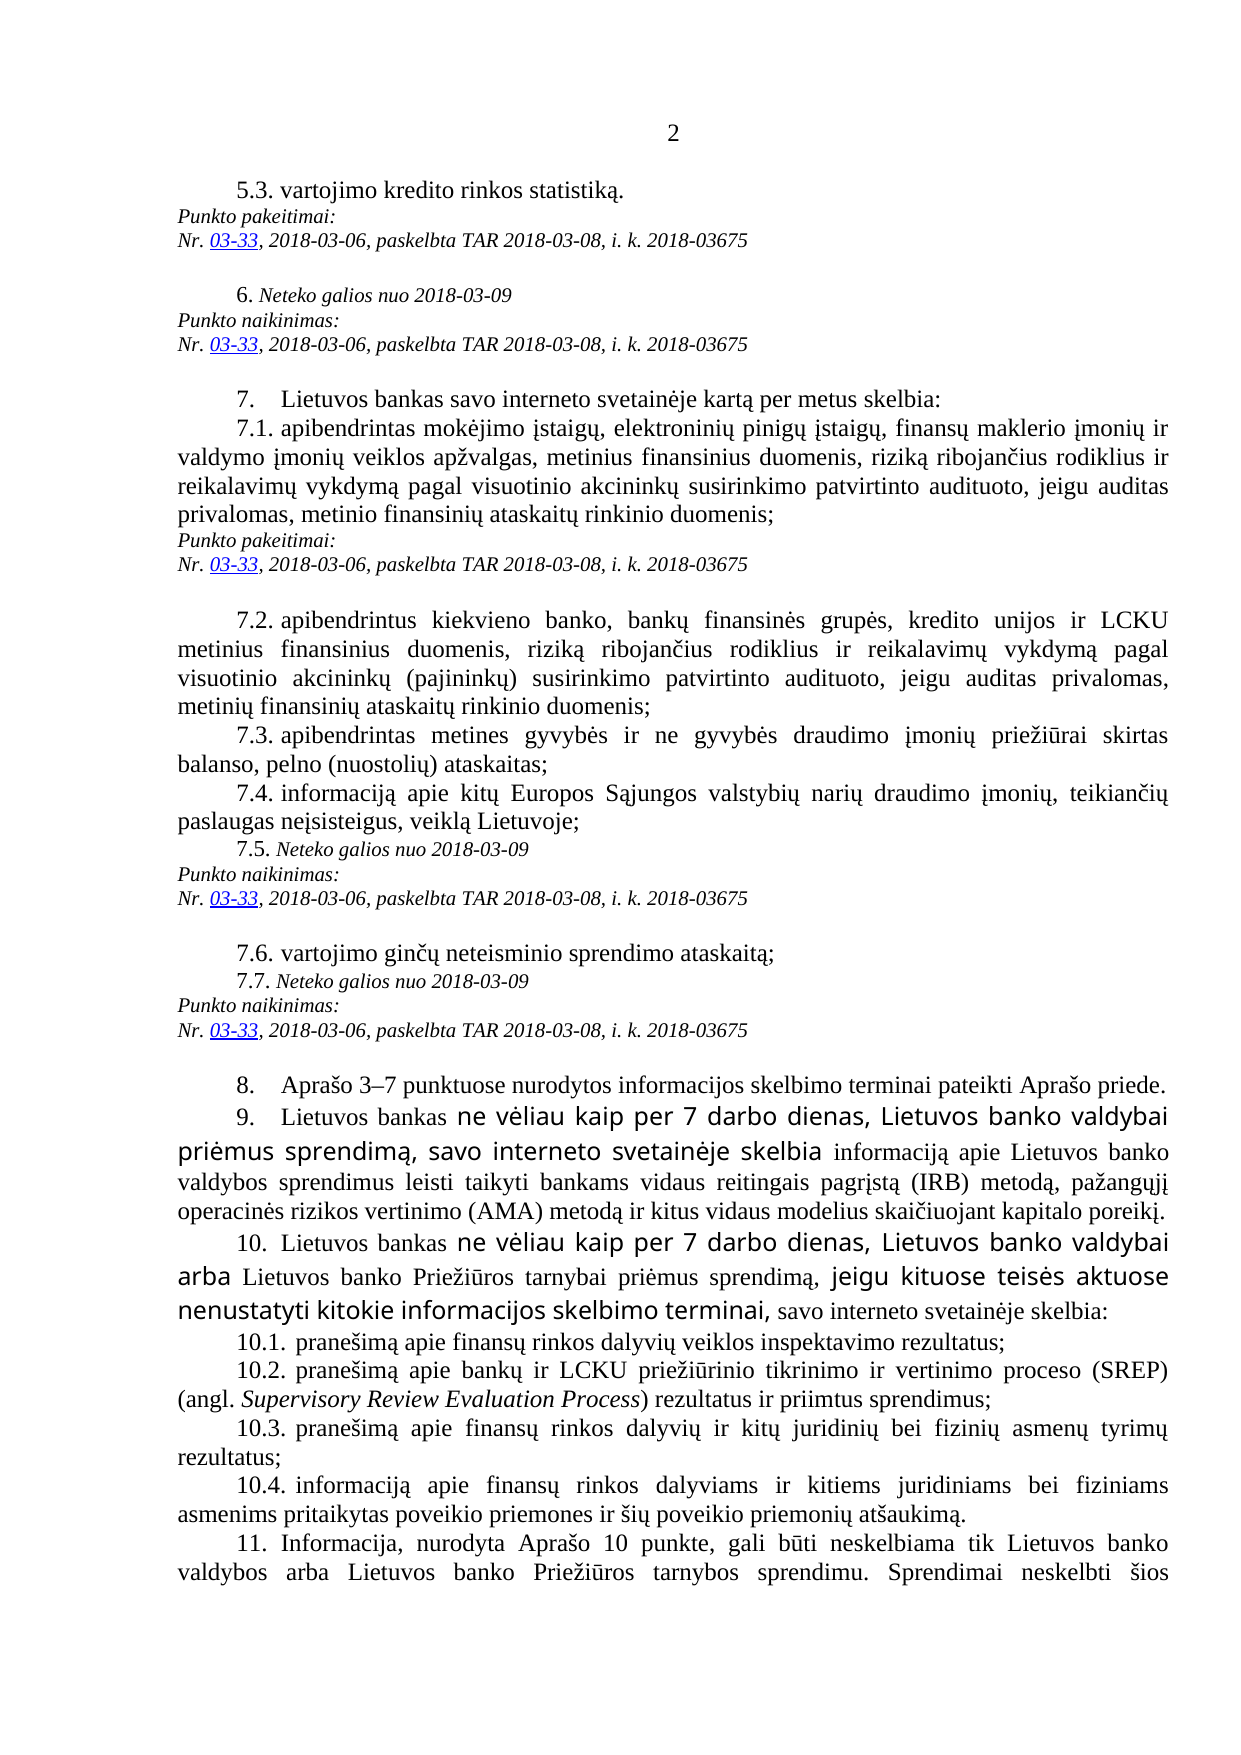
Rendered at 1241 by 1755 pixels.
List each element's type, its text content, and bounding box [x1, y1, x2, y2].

text Punkto pakeitimai: [177, 528, 1169, 552]
text 7. Lietuvos bankas savo interneto svetainėje kartą per metus skelbia: [177, 384, 1169, 413]
text 11. Informacija, nurodyta Aprašo 10 punkte, gali būti neskelbiama tik Lietuvos banko valdybos arba Lietuvos banko Priežiūros tarnybos sprendimu. Sprendimai neskelbti šios [177, 1528, 1169, 1586]
text 9. Lietuvos bankas ne vėliau kaip per 7 darbo dienas, Lietuvos banko valdybai priėmus sprendimą, savo interneto svetainėje skelbia informaciją apie Lietuvos banko valdybos sprendimus leisti taikyti bankams vidaus reitingais pagrįstą (IRB) metodą, pažangųjį operacinės rizikos vertinimo (AMA) metodą ir kitus vidaus modelius skaičiuojant kapitalo poreikį. [177, 1099, 1169, 1225]
text Nr. 03-33, 2018-03-06, paskelbta TAR 2018-03-08, i. k. 2018-03675 [177, 1017, 1169, 1042]
text Punkto naikinimas: [177, 993, 1169, 1017]
text 10.3. pranešimą apie finansų rinkos dalyvių ir kitų juridinių bei fizinių asmenų tyrimų rezultatus; [177, 1413, 1169, 1471]
text 6. Neteko galios nuo 2018-03-09 [177, 281, 1169, 308]
text Punkto naikinimas: [177, 308, 1169, 332]
text Punkto naikinimas: [177, 861, 1169, 886]
text 7.7. Neteko galios nuo 2018-03-09 [177, 967, 1169, 993]
text Punkto pakeitimai: [177, 204, 1169, 228]
text 10.4. informaciją apie finansų rinkos dalyviams ir kitiems juridiniams bei fiziniams asmenims pritaikytas poveikio priemones ir šių poveikio priemonių atšaukimą. [177, 1471, 1169, 1528]
text 5.3. vartojimo kredito rinkos statistiką. [177, 176, 1169, 204]
text 7.1. apibendrintas mokėjimo įstaigų, elektroninių pinigų įstaigų, finansų maklerio įmonių ir valdymo įmonių veiklos apžvalgas, metinius finansinius duomenis, riziką ribojančius rodiklius ir reikalavimų vykdymą pagal visuotinio akcininkų susirinkimo patvirtinto audituoto, jeigu auditas privalomas, metinio finansinių ataskaitų rinkinio duomenis; [177, 413, 1169, 528]
text 7.5. Neteko galios nuo 2018-03-09 [177, 835, 1169, 861]
text 7.2. apibendrintus kiekvieno banko, bankų finansinės grupės, kredito unijos ir LCKU metinius finansinius duomenis, riziką ribojančius rodiklius ir reikalavimų vykdymą pagal visuotinio akcininkų (pajininkų) susirinkimo patvirtinto audituoto, jeigu auditas privalomas, metinių finansinių ataskaitų rinkinio duomenis; [177, 605, 1169, 720]
text Nr. 03-33, 2018-03-06, paskelbta TAR 2018-03-08, i. k. 2018-03675 [177, 332, 1169, 356]
text Nr. 03-33, 2018-03-06, paskelbta TAR 2018-03-08, i. k. 2018-03675 [177, 228, 1169, 252]
text 7.3. apibendrintas metines gyvybės ir ne gyvybės draudimo įmonių priežiūrai skirtas balanso, pelno (nuostolių) ataskaitas; [177, 720, 1169, 778]
text 7.4. informaciją apie kitų Europos Sąjungos valstybių narių draudimo įmonių, teikiančių paslaugas neįsisteigus, veiklą Lietuvoje; [177, 778, 1169, 835]
text 10.2. pranešimą apie bankų ir LCKU priežiūrinio tikrinimo ir vertinimo proceso (SREP) (angl. Supervisory Review Evaluation Process) rezultatus ir priimtus sprendimus; [177, 1356, 1169, 1413]
text Nr. 03-33, 2018-03-06, paskelbta TAR 2018-03-08, i. k. 2018-03675 [177, 886, 1169, 909]
text 8. Aprašo 3–7 punktuose nurodytos informacijos skelbimo terminai pateikti Aprašo priede. [177, 1070, 1169, 1099]
text 10.1. pranešimą apie finansų rinkos dalyvių veiklos inspektavimo rezultatus; [177, 1327, 1169, 1356]
text 7.6. vartojimo ginčų neteisminio sprendimo ataskaitą; [177, 938, 1169, 967]
text Nr. 03-33, 2018-03-06, paskelbta TAR 2018-03-08, i. k. 2018-03675 [177, 552, 1169, 576]
text 10. Lietuvos bankas ne vėliau kaip per 7 darbo dienas, Lietuvos banko valdybai arba Lietuvos banko Priežiūros tarnybai priėmus sprendimą, jeigu kituose teisės aktuose nenustatyti kitokie informacijos skelbimo terminai, savo interneto svetainėje skelbia: [177, 1225, 1169, 1327]
